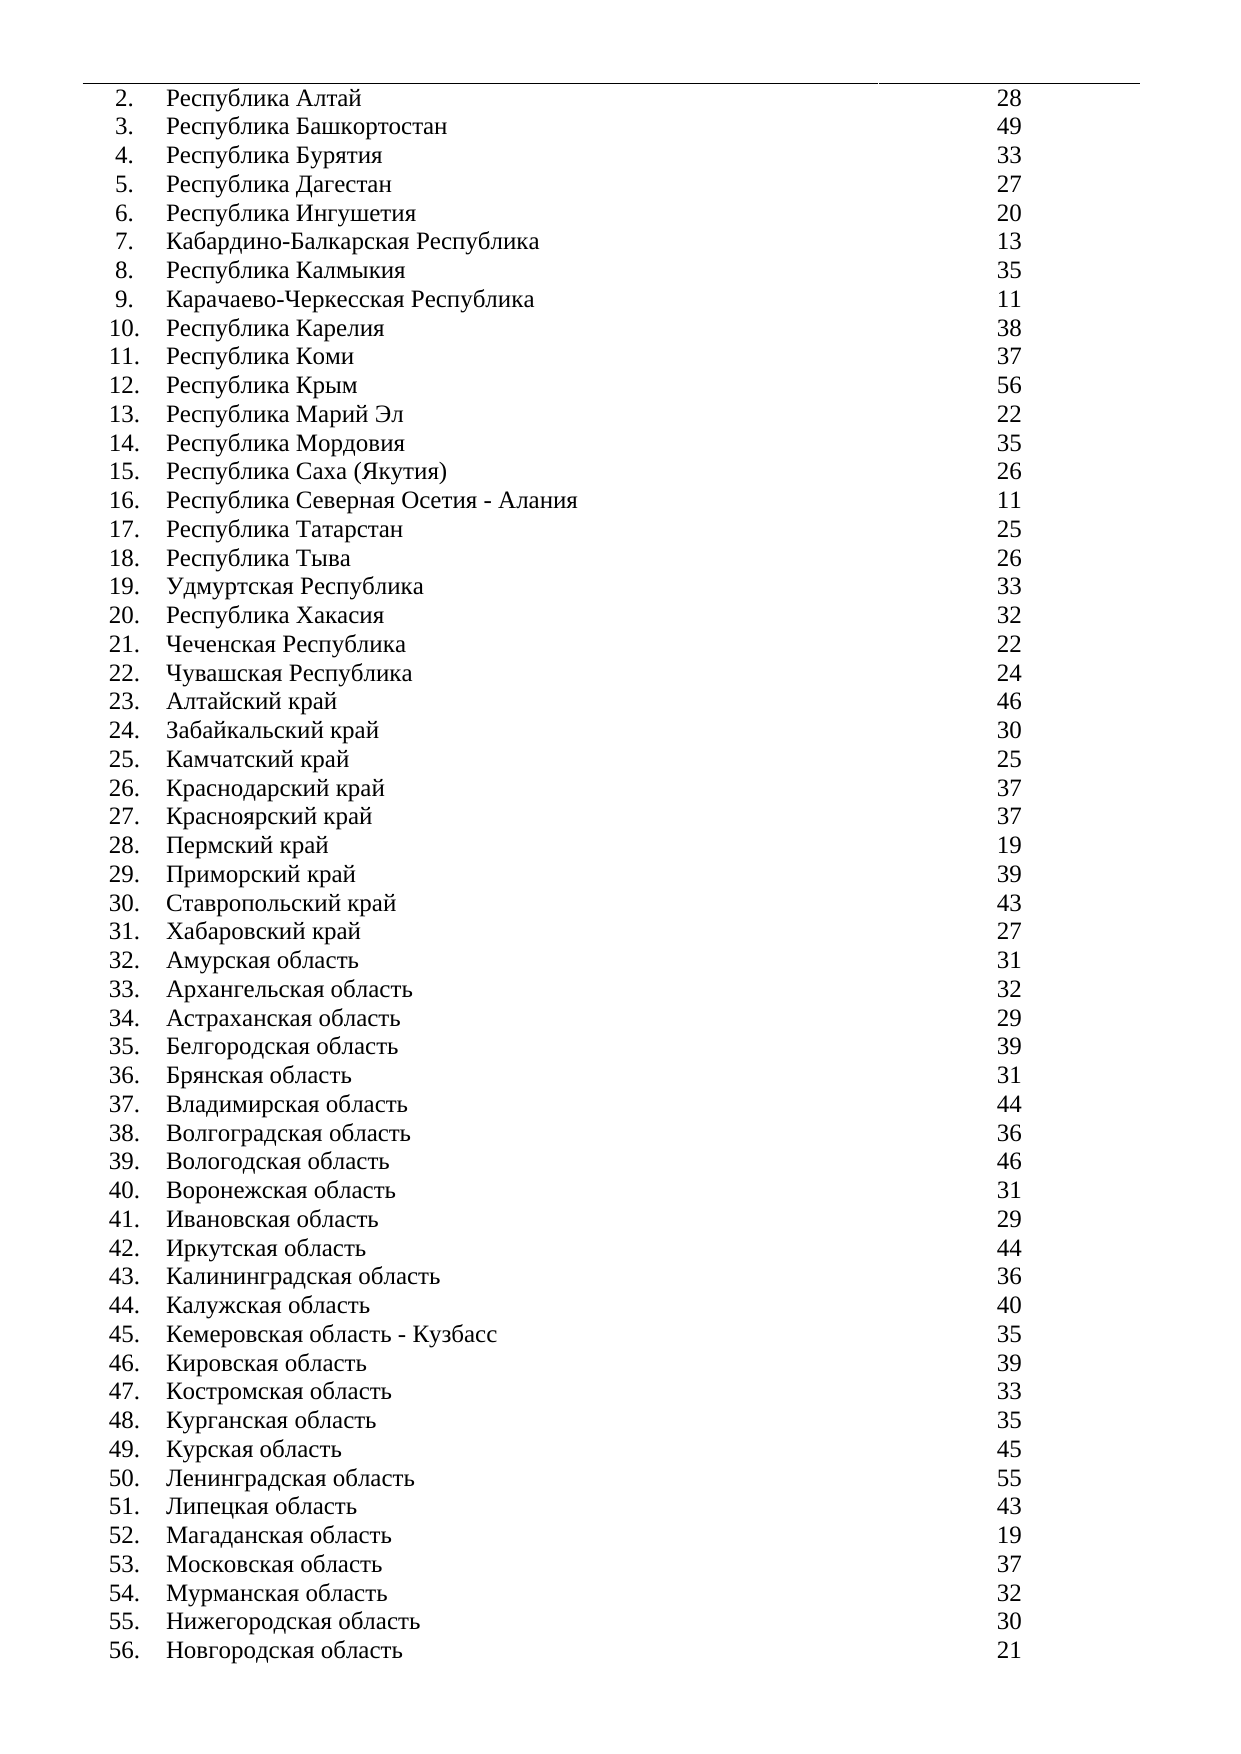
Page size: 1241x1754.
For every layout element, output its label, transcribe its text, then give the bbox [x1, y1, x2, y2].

table_cell 2. [83, 84, 166, 111]
table_cell 25. [83, 744, 166, 773]
table_cell 36 [879, 1261, 1140, 1290]
table_cell 35 [879, 255, 1140, 284]
table_cell Камчатский край [166, 744, 878, 773]
table_cell 39. [83, 1146, 166, 1175]
table_cell 24 [879, 658, 1140, 686]
table_cell Белгородская область [166, 1031, 878, 1060]
table_cell 39 [879, 1031, 1140, 1060]
table_cell Иркутская область [166, 1233, 878, 1261]
table_cell 14. [83, 428, 166, 456]
table_cell Кабардино-Балкарская Республика [166, 226, 878, 255]
table_cell 26 [879, 456, 1140, 485]
table_cell 27 [879, 169, 1140, 198]
table_cell 28 [879, 84, 1140, 111]
table_cell Брянская область [166, 1060, 878, 1089]
table_cell 35 [879, 428, 1140, 456]
table_cell 28. [83, 830, 166, 859]
table_cell 20. [83, 600, 166, 629]
table_cell 32 [879, 600, 1140, 629]
table_cell Республика Башкортостан [166, 111, 878, 140]
table_cell 30 [879, 1606, 1140, 1635]
table_cell 29 [879, 1003, 1140, 1031]
table_cell 43 [879, 888, 1140, 916]
table_cell Ленинградская область [166, 1463, 878, 1491]
table_cell 49. [83, 1434, 166, 1463]
table_cell Курганская область [166, 1405, 878, 1434]
table_cell 35 [879, 1405, 1140, 1434]
table_cell 8. [83, 255, 166, 284]
table_cell 17. [83, 514, 166, 543]
table_cell Калужская область [166, 1290, 878, 1319]
table_cell 27 [879, 916, 1140, 945]
table_cell 35. [83, 1031, 166, 1060]
table_cell 6. [83, 198, 166, 226]
table_cell 29. [83, 859, 166, 888]
table_cell 51. [83, 1491, 166, 1520]
table_cell 44. [83, 1290, 166, 1319]
table_cell 50. [83, 1463, 166, 1491]
table_cell Республика Хакасия [166, 600, 878, 629]
table_cell 16. [83, 485, 166, 514]
table_cell 15. [83, 456, 166, 485]
table_cell 47. [83, 1376, 166, 1405]
table_cell 3. [83, 111, 166, 140]
table_cell 19. [83, 571, 166, 600]
table_cell Карачаево-Черкесская Республика [166, 284, 878, 313]
table_cell 24. [83, 715, 166, 744]
table_cell 9. [83, 284, 166, 313]
table_cell 38 [879, 313, 1140, 341]
table_cell Архангельская область [166, 974, 878, 1003]
table_cell Пермский край [166, 830, 878, 859]
table_cell 21 [879, 1635, 1140, 1664]
table_cell 46. [83, 1348, 166, 1376]
table_cell 48. [83, 1405, 166, 1434]
table_cell 49 [879, 111, 1140, 140]
table_cell 37 [879, 801, 1140, 830]
table_cell 11 [879, 284, 1140, 313]
table_cell 46 [879, 1146, 1140, 1175]
table_cell 11 [879, 485, 1140, 514]
table_cell Республика Коми [166, 341, 878, 370]
table_cell Республика Ингушетия [166, 198, 878, 226]
table_cell Владимирская область [166, 1089, 878, 1118]
table_cell 56. [83, 1635, 166, 1664]
table_cell 32. [83, 945, 166, 974]
table_cell 56 [879, 370, 1140, 399]
table_cell 39 [879, 859, 1140, 888]
table_cell 53. [83, 1549, 166, 1578]
table_cell 40 [879, 1290, 1140, 1319]
table_cell 23. [83, 686, 166, 715]
table_cell 26 [879, 543, 1140, 571]
table_cell 31 [879, 1060, 1140, 1089]
table_cell Республика Карелия [166, 313, 878, 341]
table_cell 10. [83, 313, 166, 341]
table_cell 34. [83, 1003, 166, 1031]
table_cell Московская область [166, 1549, 878, 1578]
table_cell 19 [879, 830, 1140, 859]
table_cell 4. [83, 140, 166, 169]
table_cell Республика Бурятия [166, 140, 878, 169]
table_cell 36. [83, 1060, 166, 1089]
table_cell Чувашская Республика [166, 658, 878, 686]
table_cell 31. [83, 916, 166, 945]
table_cell Красноярский край [166, 801, 878, 830]
table_cell Республика Крым [166, 370, 878, 399]
table_cell 12. [83, 370, 166, 399]
table_cell 7. [83, 226, 166, 255]
table_cell 13 [879, 226, 1140, 255]
table_cell Республика Тыва [166, 543, 878, 571]
table_cell Мурманская область [166, 1578, 878, 1606]
table_cell 21. [83, 629, 166, 658]
table_cell 36 [879, 1118, 1140, 1146]
table_cell 43 [879, 1491, 1140, 1520]
table_cell 46 [879, 686, 1140, 715]
table_cell 31 [879, 1175, 1140, 1204]
table_cell 5. [83, 169, 166, 198]
table_cell 33. [83, 974, 166, 1003]
table_cell Хабаровский край [166, 916, 878, 945]
table_cell 29 [879, 1204, 1140, 1233]
table_cell 37 [879, 773, 1140, 801]
table_cell 37 [879, 1549, 1140, 1578]
table_cell Краснодарский край [166, 773, 878, 801]
table_cell 33 [879, 1376, 1140, 1405]
table_cell 32 [879, 1578, 1140, 1606]
table_cell 19 [879, 1520, 1140, 1549]
table_cell Новгородская область [166, 1635, 878, 1664]
table_cell Республика Мордовия [166, 428, 878, 456]
table_cell 33 [879, 140, 1140, 169]
table_cell 35 [879, 1319, 1140, 1348]
table_cell Республика Марий Эл [166, 399, 878, 428]
table_cell Республика Татарстан [166, 514, 878, 543]
table_cell 22. [83, 658, 166, 686]
table_cell Кировская область [166, 1348, 878, 1376]
table_cell 52. [83, 1520, 166, 1549]
table_cell 55 [879, 1463, 1140, 1491]
table_cell 37 [879, 341, 1140, 370]
table_cell 18. [83, 543, 166, 571]
table_cell 13. [83, 399, 166, 428]
table_cell Республика Алтай [166, 84, 878, 111]
table_cell 37. [83, 1089, 166, 1118]
table_cell 39 [879, 1348, 1140, 1376]
table_cell Республика Дагестан [166, 169, 878, 198]
table_cell Алтайский край [166, 686, 878, 715]
table_cell 30 [879, 715, 1140, 744]
table_cell 38. [83, 1118, 166, 1146]
table_cell Нижегородская область [166, 1606, 878, 1635]
table_cell 26. [83, 773, 166, 801]
table_cell 32 [879, 974, 1140, 1003]
table_cell 54. [83, 1578, 166, 1606]
table_cell Магаданская область [166, 1520, 878, 1549]
table_cell 22 [879, 399, 1140, 428]
table_cell 41. [83, 1204, 166, 1233]
table_cell Республика Калмыкия [166, 255, 878, 284]
table_cell 27. [83, 801, 166, 830]
table_cell 30. [83, 888, 166, 916]
table_cell 25 [879, 744, 1140, 773]
table_cell Ивановская область [166, 1204, 878, 1233]
table_cell 25 [879, 514, 1140, 543]
table_cell Чеченская Республика [166, 629, 878, 658]
table_cell 22 [879, 629, 1140, 658]
table_cell Республика Северная Осетия - Алания [166, 485, 878, 514]
table_cell 20 [879, 198, 1140, 226]
table_cell Приморский край [166, 859, 878, 888]
table_cell 33 [879, 571, 1140, 600]
table_cell Курская область [166, 1434, 878, 1463]
table_cell 45. [83, 1319, 166, 1348]
table_cell 31 [879, 945, 1140, 974]
table_cell 45 [879, 1434, 1140, 1463]
table_cell 55. [83, 1606, 166, 1635]
table_cell 44 [879, 1089, 1140, 1118]
table_cell Амурская область [166, 945, 878, 974]
table_cell Липецкая область [166, 1491, 878, 1520]
table_cell Забайкальский край [166, 715, 878, 744]
table_cell Астраханская область [166, 1003, 878, 1031]
table_cell Костромская область [166, 1376, 878, 1405]
table_cell Удмуртская Республика [166, 571, 878, 600]
table_cell 42. [83, 1233, 166, 1261]
table_cell 44 [879, 1233, 1140, 1261]
table_cell Калининградская область [166, 1261, 878, 1290]
table_cell 40. [83, 1175, 166, 1204]
table_cell Кемеровская область - Кузбасс [166, 1319, 878, 1348]
table_cell 11. [83, 341, 166, 370]
table_cell Вологодская область [166, 1146, 878, 1175]
table_cell Ставропольский край [166, 888, 878, 916]
table_cell Воронежская область [166, 1175, 878, 1204]
table_cell Волгоградская область [166, 1118, 878, 1146]
table_cell Республика Саха (Якутия) [166, 456, 878, 485]
table_cell 43. [83, 1261, 166, 1290]
